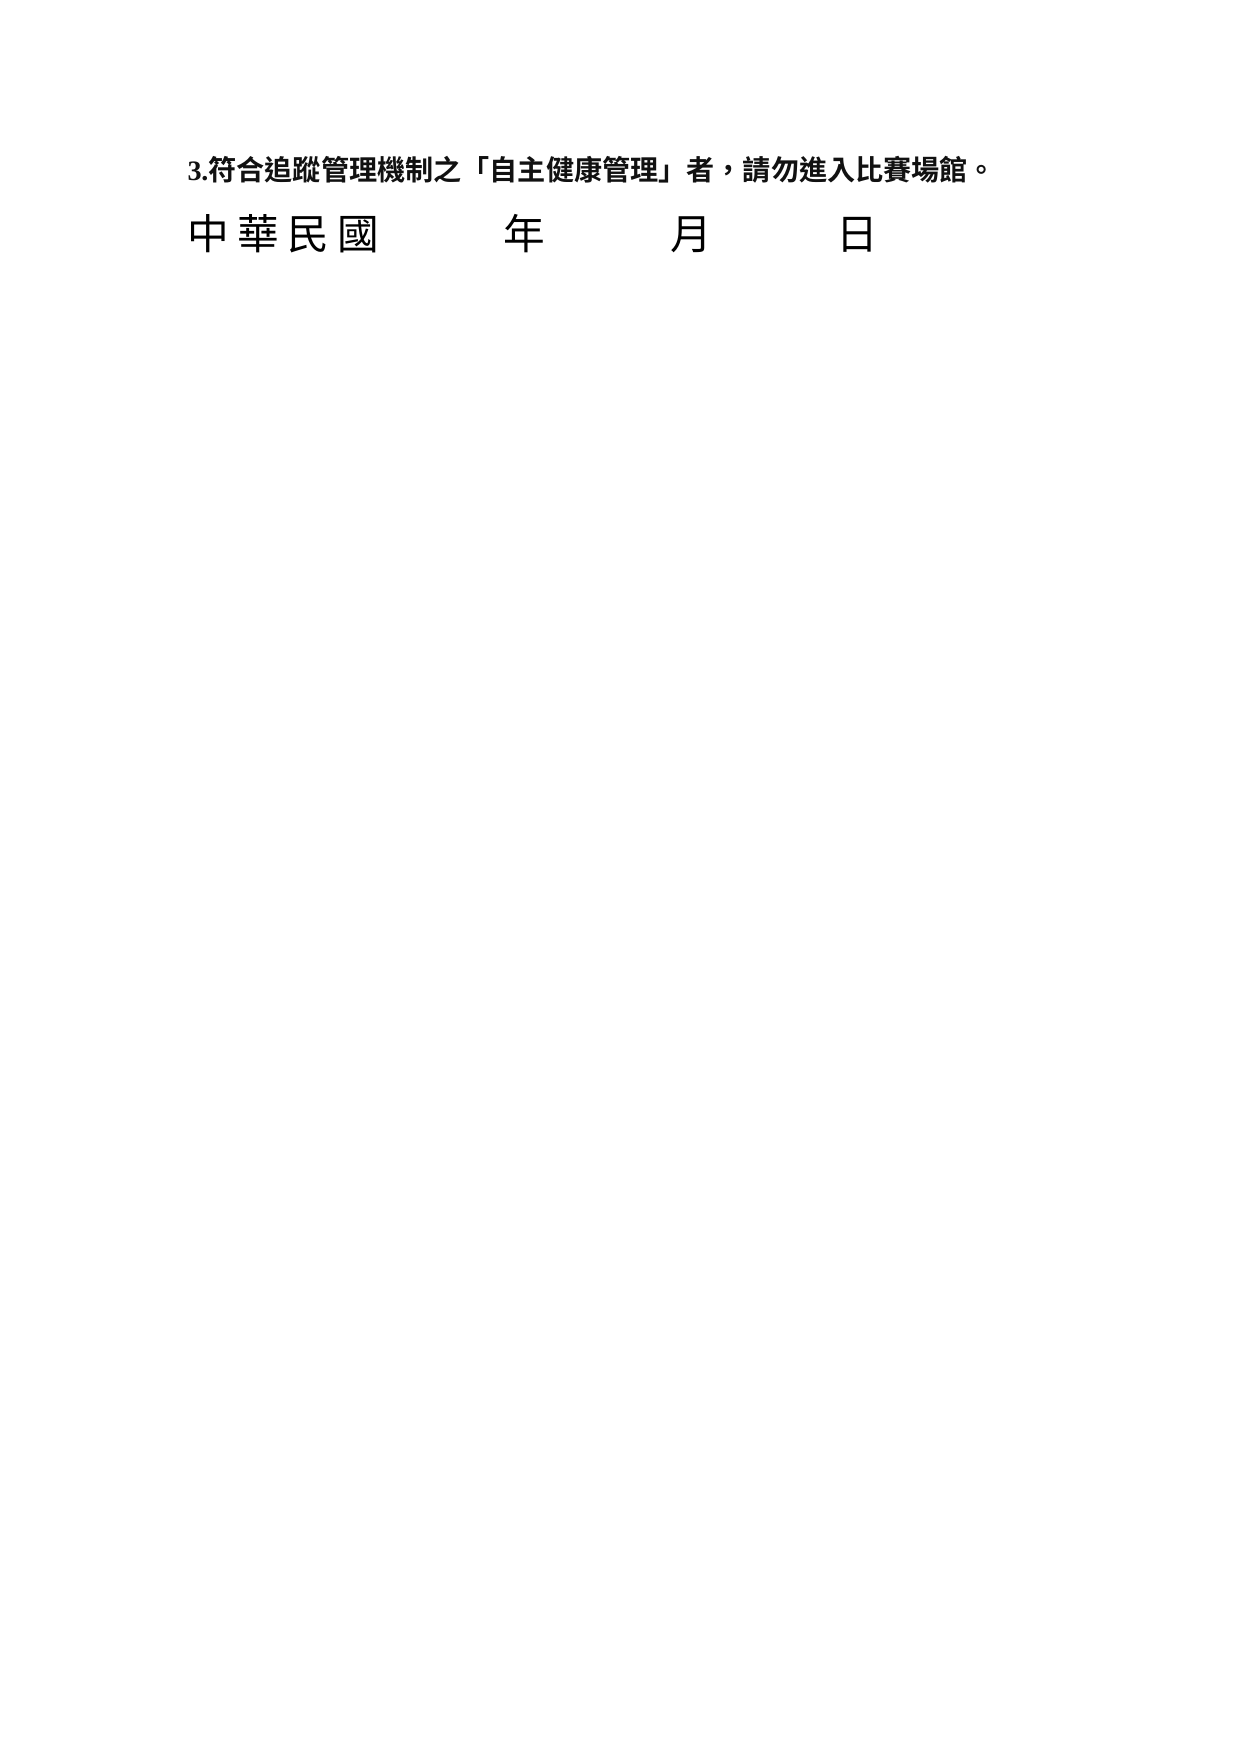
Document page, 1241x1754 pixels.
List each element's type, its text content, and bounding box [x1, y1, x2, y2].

text 中華民國 年 月 日 [187, 189, 1053, 252]
text 3.符合追蹤管理機制之「自主健康管理」者，請勿進入比賽場館。 [187, 127, 1053, 189]
